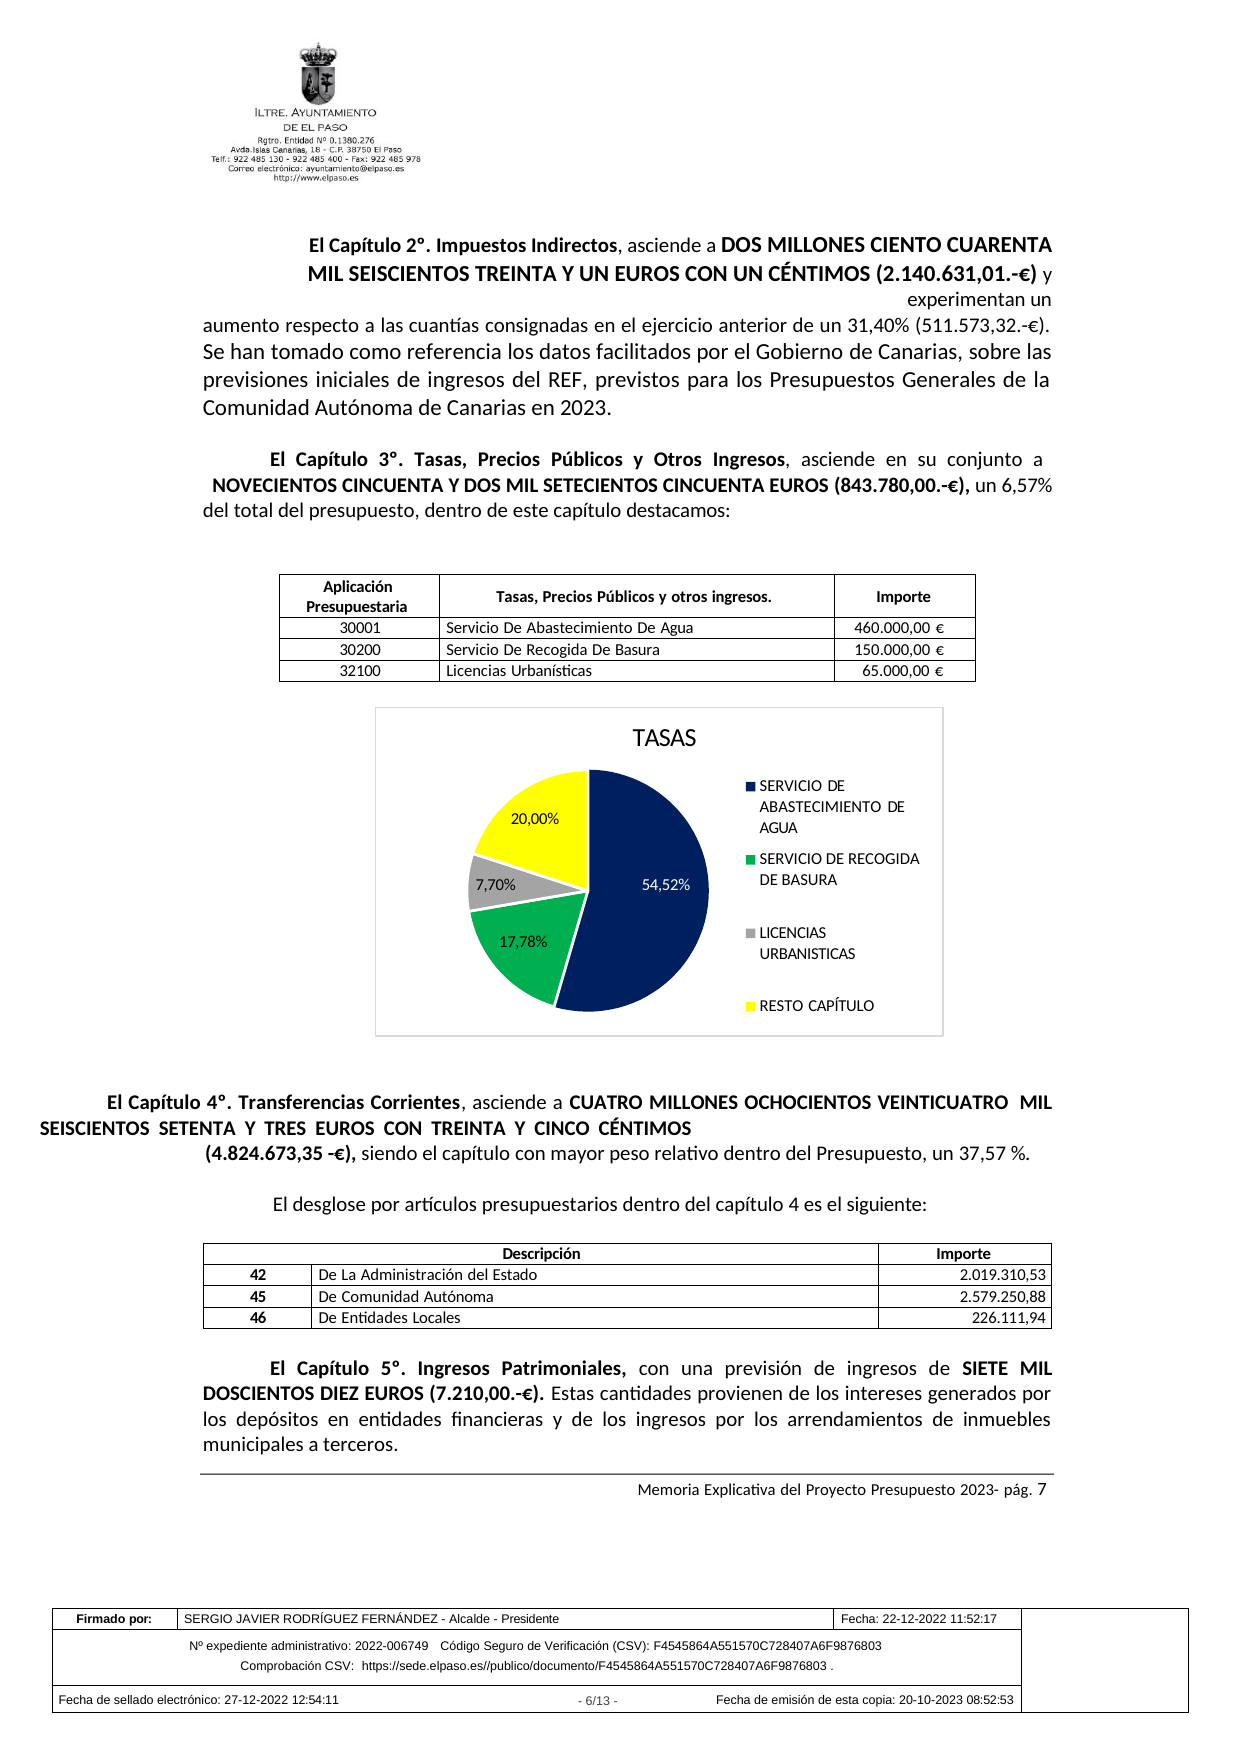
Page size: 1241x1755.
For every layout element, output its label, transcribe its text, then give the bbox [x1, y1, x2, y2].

subtitle NOVECIENTOS CINCUENTA Y DOS MIL SETECIENTOS CINCUENTA EUROS (843.780,00.-€), un 6,57% [39, 472, 1052, 498]
table_cell De Comunidad Autónoma [312, 1286, 878, 1307]
table_cell 42 [204, 1265, 311, 1285]
text del total del presupuesto, dentro de este capítulo destacamos: [203, 498, 1201, 523]
table_cell Servicio De Abastecimiento De Agua [440, 618, 834, 638]
text aumento respecto a las cuantías consignadas en el ejercicio anterior de un 31,40% (511.573,32.-€). Se han tomado como referencia los datos facilitados por el Gobierno de Canarias, sobre las previsiones iniciales de ingresos del REF, previstos para los Presupuestos Generales de la Comunidad Autónoma de Canarias en 2023. [203, 312, 1052, 422]
table_cell Servicio De Recogida De Basura [440, 639, 834, 660]
table_cell 30001 [280, 618, 439, 638]
table_header Importe [879, 1244, 1051, 1264]
text El Capítulo 5º. Ingresos Patrimoniales, con una previsión de ingresos de SIETE MIL DOSCIENTOS DIEZ EUROS (7.210,00.-€). Estas cantidades provienen de los intereses generados por los depósitos en entidades financieras y de los ingresos por los arrendamientos de inmuebles municipales a terceros. [203, 1355, 1052, 1457]
table_header Importe [835, 575, 975, 617]
table_cell 2.579.250,88 [879, 1286, 1051, 1307]
text (4.824.673,35 -€), siendo el capítulo con mayor peso relativo dentro del Presupuesto, un 37,57 %. [75, 1141, 1161, 1166]
table_cell Licencias Urbanísticas [440, 661, 834, 681]
text El Capítulo 2º. Impuestos Indirectos, asciende a DOS MILLONES CIENTO CUARENTA MIL SEISCIENTOS TREINTA Y UN EUROS CON UN CÉNTIMOS (2.140.631,01.-€) y experimentan un [203, 231, 1052, 312]
table_cell De La Administración del Estado [312, 1265, 878, 1285]
table_cell 30200 [280, 639, 439, 660]
table_cell De Entidades Locales [312, 1308, 878, 1328]
table_cell 460.000,00 € [835, 618, 975, 638]
text El desglose por artículos presupuestarios dentro del capítulo 4 es el siguiente: [53, 1192, 1147, 1217]
text El Capítulo 3º. Tasas, Precios Públicos y Otros Ingresos, asciende en su conjunto a [270, 447, 1201, 472]
table_cell 46 [204, 1308, 311, 1328]
table_cell 150.000,00 € [835, 639, 975, 660]
table_header Descripción [204, 1244, 878, 1264]
table_cell 45 [204, 1286, 311, 1307]
table_cell 2.019.310,53 [879, 1265, 1051, 1285]
table_header Aplicación Presupuestaria [280, 575, 439, 617]
table_cell 32100 [280, 661, 439, 681]
table_header Tasas, Precios Públicos y otros ingresos. [440, 575, 834, 617]
table_cell 226.111,94 [879, 1308, 1051, 1328]
table_cell 65.000,00 € [835, 661, 975, 681]
subtitle El Capítulo 4º. Transferencias Corrientes, asciende a CUATRO MILLONES OCHOCIENTOS VEINTICUATRO MIL SEISCIENTOS SETENTA Y TRES EUROS CON TREINTA Y CINCO CÉNTIMOS [39, 1089, 1052, 1140]
